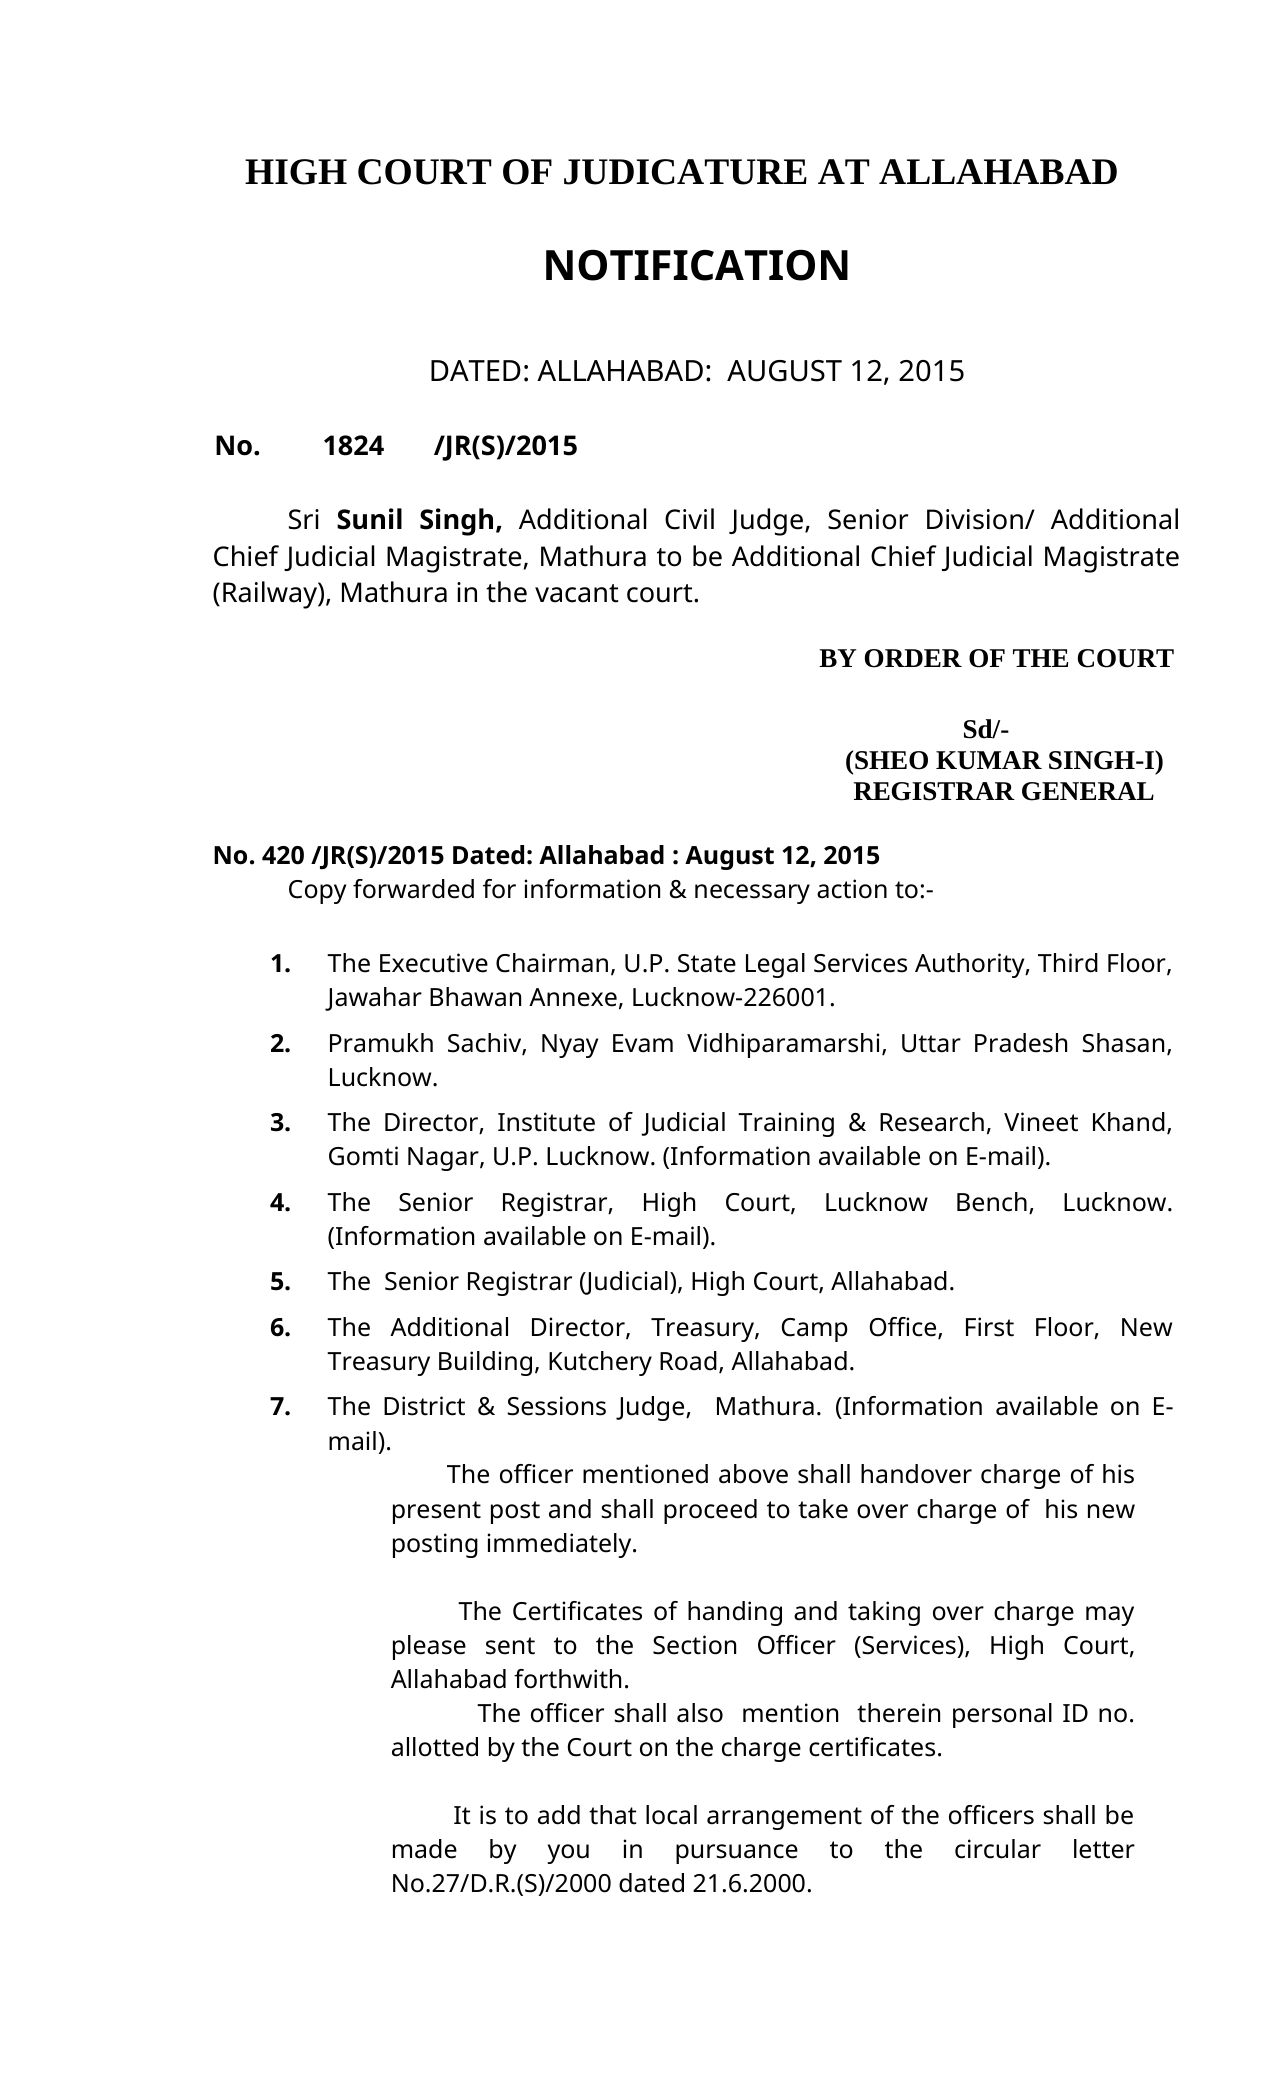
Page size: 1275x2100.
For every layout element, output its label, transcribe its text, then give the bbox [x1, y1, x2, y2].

table_cell Pramukh Sachiv, Nyay Evam Vidhiparamarshi, Uttar Pradesh Shasan, Lucknow. [322, 1020, 1180, 1099]
table_cell The Director, Institute of Judicial Training & Research, Vineet Khand, Gomti Nagar, U.P. Lucknow. (Information available on E-mail). [322, 1099, 1180, 1179]
subtitle DATED: ALLAHABAD: AUGUST 12, 2015 [212, 350, 1181, 389]
table_header /JR(S)/2015 [422, 426, 638, 463]
table_cell [264, 1383, 322, 1940]
table_cell [264, 1099, 322, 1179]
table_cell The Senior Registrar, High Court, Lucknow Bench, Lucknow. (Information available on E-mail). [322, 1179, 1180, 1258]
text Sd/- (SHEO KUMAR SINGH-I) [62, 713, 1181, 775]
subtitle No. 420 /JR(S)/2015 Dated: Allahabad : August 12, 2015 [212, 838, 1181, 872]
text BY ORDER OF THE COURT [212, 642, 1181, 673]
text Copy forwarded for information & necessary action to:- [212, 872, 1181, 906]
table_cell [264, 1258, 322, 1304]
table_cell The District & Sessions Judge, Mathura. (Information available on E-mail). The officer mentioned above shall handover charge of his present post and shall proceed to take over charge of his new posting immediately. The Certificates of handing and taking over charge may please sent to the Section Officer (Services), High Court, Allahabad forthwith. The officer shall also mention therein personal ID no. allotted by the Court on the charge certificates. It is to add that local arrangement of the officers shall be made by you in pursuance to the circular letter No.27/D.R.(S)/2000 dated 21.6.2000. [322, 1383, 1180, 1940]
table_header No. [203, 426, 284, 463]
text Sri Sunil Singh, Additional Civil Judge, Senior Division/ Additional Chief Judicial Magistrate, Mathura to be Additional Chief Judicial Magistrate (Railway), Mathura in the vacant court. [212, 500, 1181, 611]
text REGISTRAR GENERAL [62, 775, 1181, 807]
table_cell The Senior Registrar (Judicial), High Court, Allahabad. [322, 1258, 1180, 1304]
table_header 1824 [284, 426, 422, 463]
subtitle NOTIFICATION [212, 236, 1181, 293]
table_cell [264, 1020, 322, 1099]
table_cell [264, 1304, 322, 1383]
table_header [264, 940, 322, 1019]
table_header The Executive Chairman, U.P. State Legal Services Authority, Third Floor, Jawahar Bhawan Annexe, Lucknow-226001. [322, 940, 1180, 1019]
table_cell [264, 1179, 322, 1258]
table_cell The Additional Director, Treasury, Camp Office, First Floor, New Treasury Building, Kutchery Road, Allahabad. [322, 1304, 1180, 1383]
title HIGH COURT OF JUDICATURE AT ALLAHABAD [175, 150, 1189, 193]
